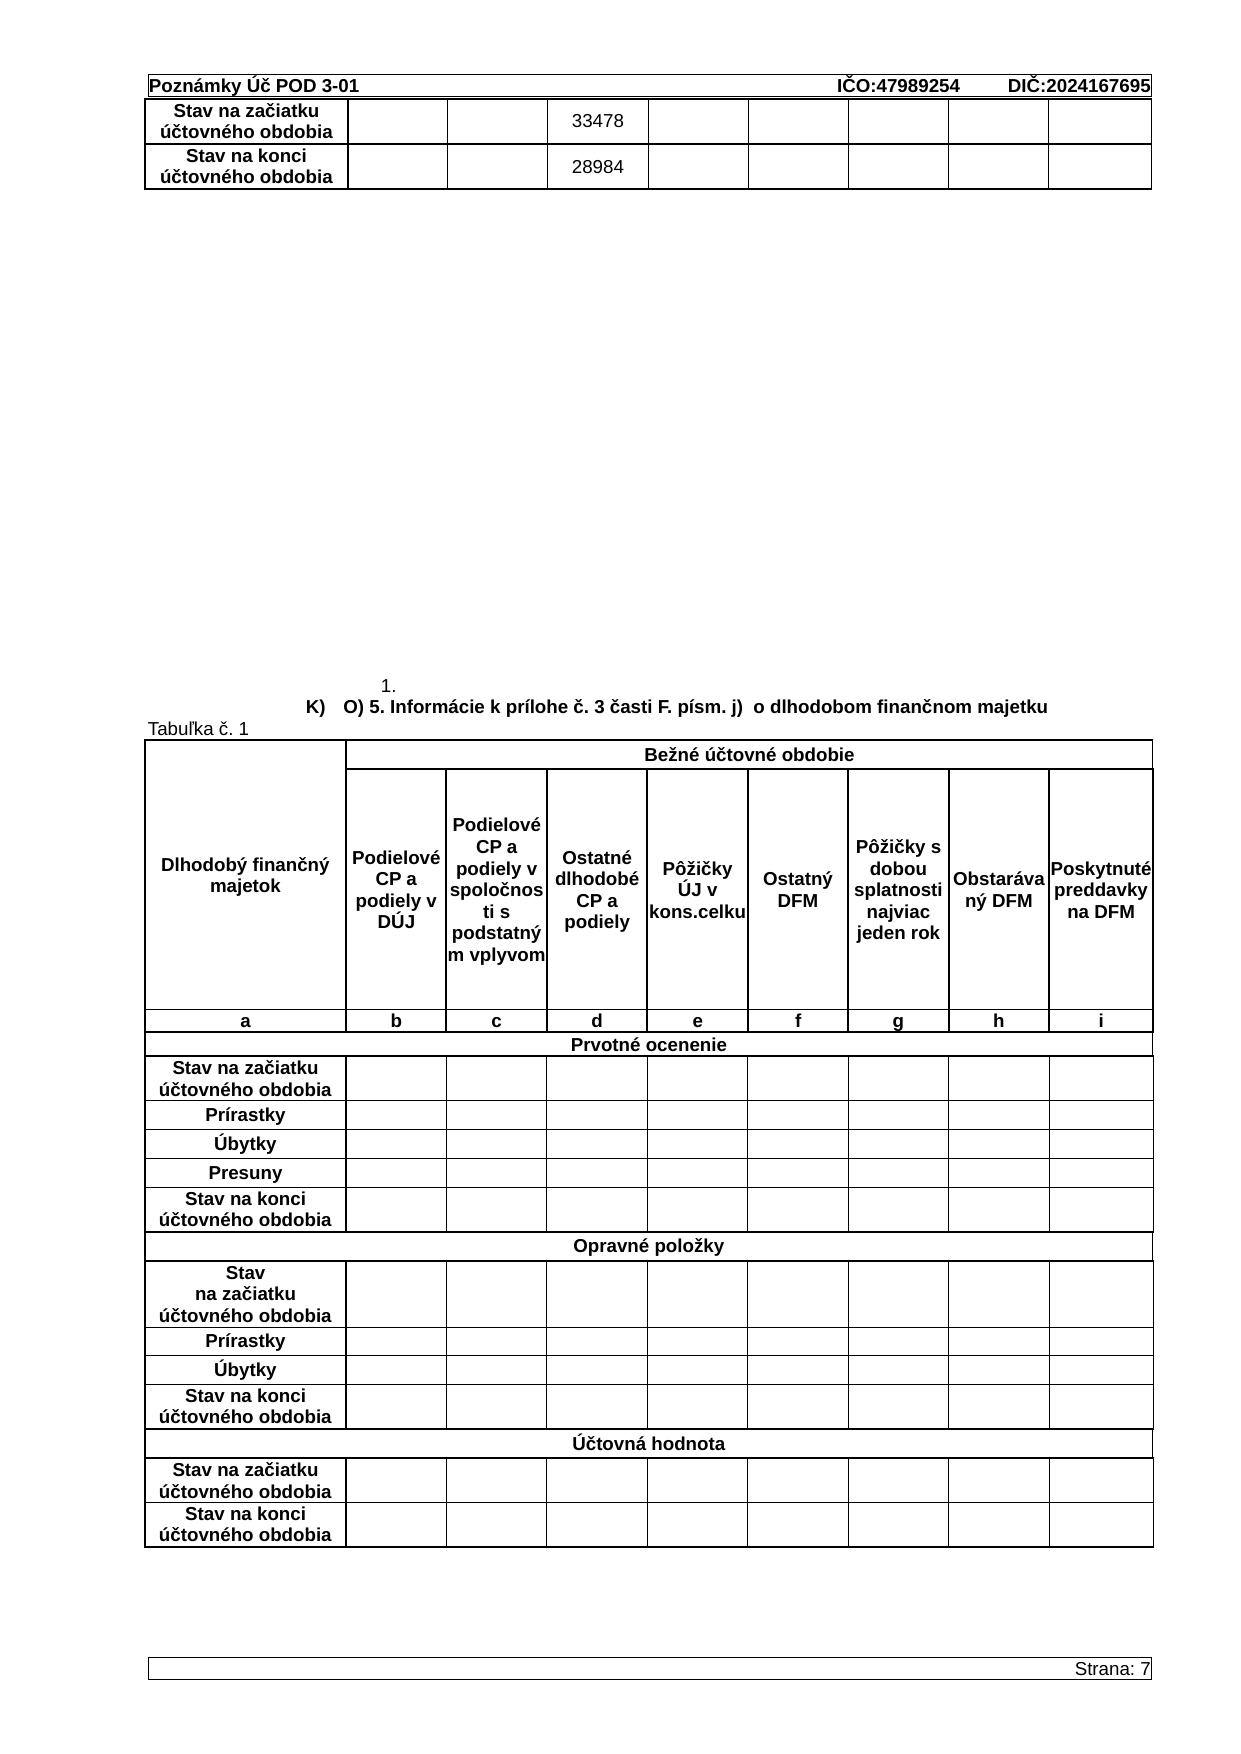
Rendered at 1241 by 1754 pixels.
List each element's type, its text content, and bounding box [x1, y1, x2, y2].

table_cell [447, 1385, 546, 1428]
table_cell [949, 1101, 1049, 1129]
table_cell [447, 1262, 546, 1326]
table_cell [849, 1385, 948, 1428]
table_cell [849, 1130, 948, 1158]
table_cell [349, 145, 447, 188]
table_cell [447, 1459, 546, 1502]
table_cell [648, 1385, 747, 1428]
table_cell Stav na konci účtovného obdobia [146, 1188, 345, 1231]
table_cell [749, 100, 848, 143]
table_cell Úbytky [146, 1130, 345, 1158]
table_cell [648, 1356, 747, 1384]
table_cell Stav na začiatku účtovného obdobia [146, 1262, 345, 1326]
table_cell [749, 145, 848, 188]
table_cell [949, 1159, 1049, 1187]
table_cell [447, 1328, 546, 1355]
table_cell Stav na konci účtovného obdobia [146, 145, 347, 188]
table_cell [949, 1262, 1049, 1326]
table_cell [648, 1159, 747, 1187]
table_cell [949, 1356, 1049, 1384]
table_cell [949, 100, 1048, 143]
table_cell [648, 1459, 747, 1502]
table_cell [347, 1356, 446, 1384]
table_cell [748, 1101, 848, 1129]
table_cell Stav na začiatku účtovného obdobia [146, 1057, 345, 1100]
table_cell [648, 1262, 747, 1326]
table_cell [748, 1130, 848, 1158]
table_cell [949, 1130, 1049, 1158]
table_cell h [950, 1010, 1048, 1031]
table_cell [748, 1356, 848, 1384]
table_cell Prvotné ocenenie [146, 1033, 1152, 1055]
table_cell [748, 1188, 848, 1231]
table_cell [547, 1262, 647, 1326]
table_cell [1050, 1356, 1153, 1384]
table_cell Prírastky [146, 1101, 345, 1129]
table_cell [447, 1503, 546, 1546]
table_cell [949, 1057, 1049, 1100]
table_header Dlhodobý finančný majetok [146, 741, 345, 1009]
table_cell [849, 1101, 948, 1129]
table_cell [347, 1130, 446, 1158]
table_cell [1050, 1188, 1153, 1231]
table_cell [849, 100, 948, 143]
table_cell [547, 1159, 647, 1187]
table_cell [748, 1057, 848, 1100]
table_cell [849, 145, 948, 188]
table_cell Ostatné dlhodobé CP a podiely [548, 770, 646, 1009]
table_cell [347, 1057, 446, 1100]
table_cell Pôžičky s dobou splatnosti najviac jeden rok [849, 770, 948, 1009]
table_cell [1050, 1101, 1153, 1129]
table_cell i [1050, 1010, 1152, 1031]
table_cell [1050, 1385, 1153, 1428]
table_cell e [648, 1010, 747, 1031]
table_cell [648, 1503, 747, 1546]
table_cell Presuny [146, 1159, 345, 1187]
table_cell [949, 1503, 1049, 1546]
table_cell [547, 1101, 647, 1129]
table_cell Stav na konci účtovného obdobia [146, 1503, 345, 1546]
table_cell [748, 1328, 848, 1355]
table_cell [648, 1130, 747, 1158]
table_cell [849, 1262, 948, 1326]
table_cell [447, 1057, 546, 1100]
table_cell [447, 1356, 546, 1384]
table_cell [349, 100, 447, 143]
table_cell [1050, 1328, 1153, 1355]
table_cell [949, 1385, 1049, 1428]
table_cell Účtovná hodnota [146, 1430, 1152, 1457]
table_cell [649, 145, 748, 188]
table_cell [1050, 1459, 1153, 1502]
table_cell [1049, 100, 1151, 143]
table_cell [1050, 1130, 1153, 1158]
table_cell [849, 1356, 948, 1384]
table_cell [748, 1262, 848, 1326]
table_cell Obstarávaný DFM [950, 770, 1048, 1009]
table_cell [648, 1101, 747, 1129]
table_cell Pôžičky ÚJ v kons.celku [648, 770, 747, 1009]
table_cell [547, 1130, 647, 1158]
table_cell [1050, 1503, 1153, 1546]
table_cell Poskytnuté preddavky na DFM [1050, 770, 1152, 1009]
table_cell d [548, 1010, 646, 1031]
table_cell [1049, 145, 1151, 188]
table_cell [447, 1188, 546, 1231]
table_cell [347, 1328, 446, 1355]
table_cell g [849, 1010, 948, 1031]
table_cell [547, 1057, 647, 1100]
table_cell [949, 145, 1048, 188]
table_cell [447, 1159, 546, 1187]
table_cell [949, 1188, 1049, 1231]
table_cell [648, 1188, 747, 1231]
table_cell a [146, 1010, 345, 1031]
table_cell [547, 1188, 647, 1231]
table_cell [748, 1159, 848, 1187]
table_cell [347, 1459, 446, 1502]
table_cell [849, 1328, 948, 1355]
table_cell [547, 1385, 647, 1428]
table_cell Opravné položky [146, 1233, 1152, 1259]
table_cell [447, 1130, 546, 1158]
table_cell 33478 [548, 100, 648, 143]
table_cell [748, 1385, 848, 1428]
table_cell [1050, 1262, 1153, 1326]
table_cell [949, 1328, 1049, 1355]
table_cell [648, 1057, 747, 1100]
table_cell [347, 1188, 446, 1231]
table_cell [448, 100, 547, 143]
table_cell [448, 145, 547, 188]
table_cell [849, 1188, 948, 1231]
table_cell [849, 1159, 948, 1187]
table_cell 28984 [548, 145, 648, 188]
table_cell [849, 1057, 948, 1100]
table_cell [748, 1503, 848, 1546]
table_cell [1050, 1057, 1153, 1100]
table_cell Podielové CP a podiely v spoločnosti s podstatným vplyvom [447, 770, 546, 1009]
list O) 5. Informácie k prílohe č. 3 časti F. písm. j) o dlhodobom finančnom majetku [306, 696, 1152, 718]
table_cell f [749, 1010, 847, 1031]
table_cell [648, 1328, 747, 1355]
table_cell [347, 1503, 446, 1546]
table_cell Stav na konci účtovného obdobia [146, 1385, 345, 1428]
table_cell Ostatný DFM [749, 770, 847, 1009]
table_cell b [347, 1010, 445, 1031]
table_cell Stav na začiatku účtovného obdobia [146, 100, 347, 143]
text Tabuľka č. 1 [148, 718, 1152, 739]
table_cell [547, 1503, 647, 1546]
table_cell [447, 1101, 546, 1129]
table_cell Úbytky [146, 1356, 345, 1384]
table_cell [547, 1459, 647, 1502]
table_cell [347, 1159, 446, 1187]
table_cell [347, 1385, 446, 1428]
table_cell [1050, 1159, 1153, 1187]
table_cell [849, 1503, 948, 1546]
table_cell [347, 1262, 446, 1326]
table_cell [649, 100, 748, 143]
table_cell [347, 1101, 446, 1129]
table_cell [849, 1459, 948, 1502]
table_cell Podielové CP a podiely v DÚJ [347, 770, 445, 1009]
table_cell Stav na začiatku účtovného obdobia [146, 1459, 345, 1502]
table_cell [547, 1356, 647, 1384]
table_cell c [447, 1010, 546, 1031]
table_cell [748, 1459, 848, 1502]
table_cell [949, 1459, 1049, 1502]
table_header Bežné účtovné obdobie [347, 741, 1152, 768]
table_cell Prírastky [146, 1328, 345, 1355]
table_cell [547, 1328, 647, 1355]
